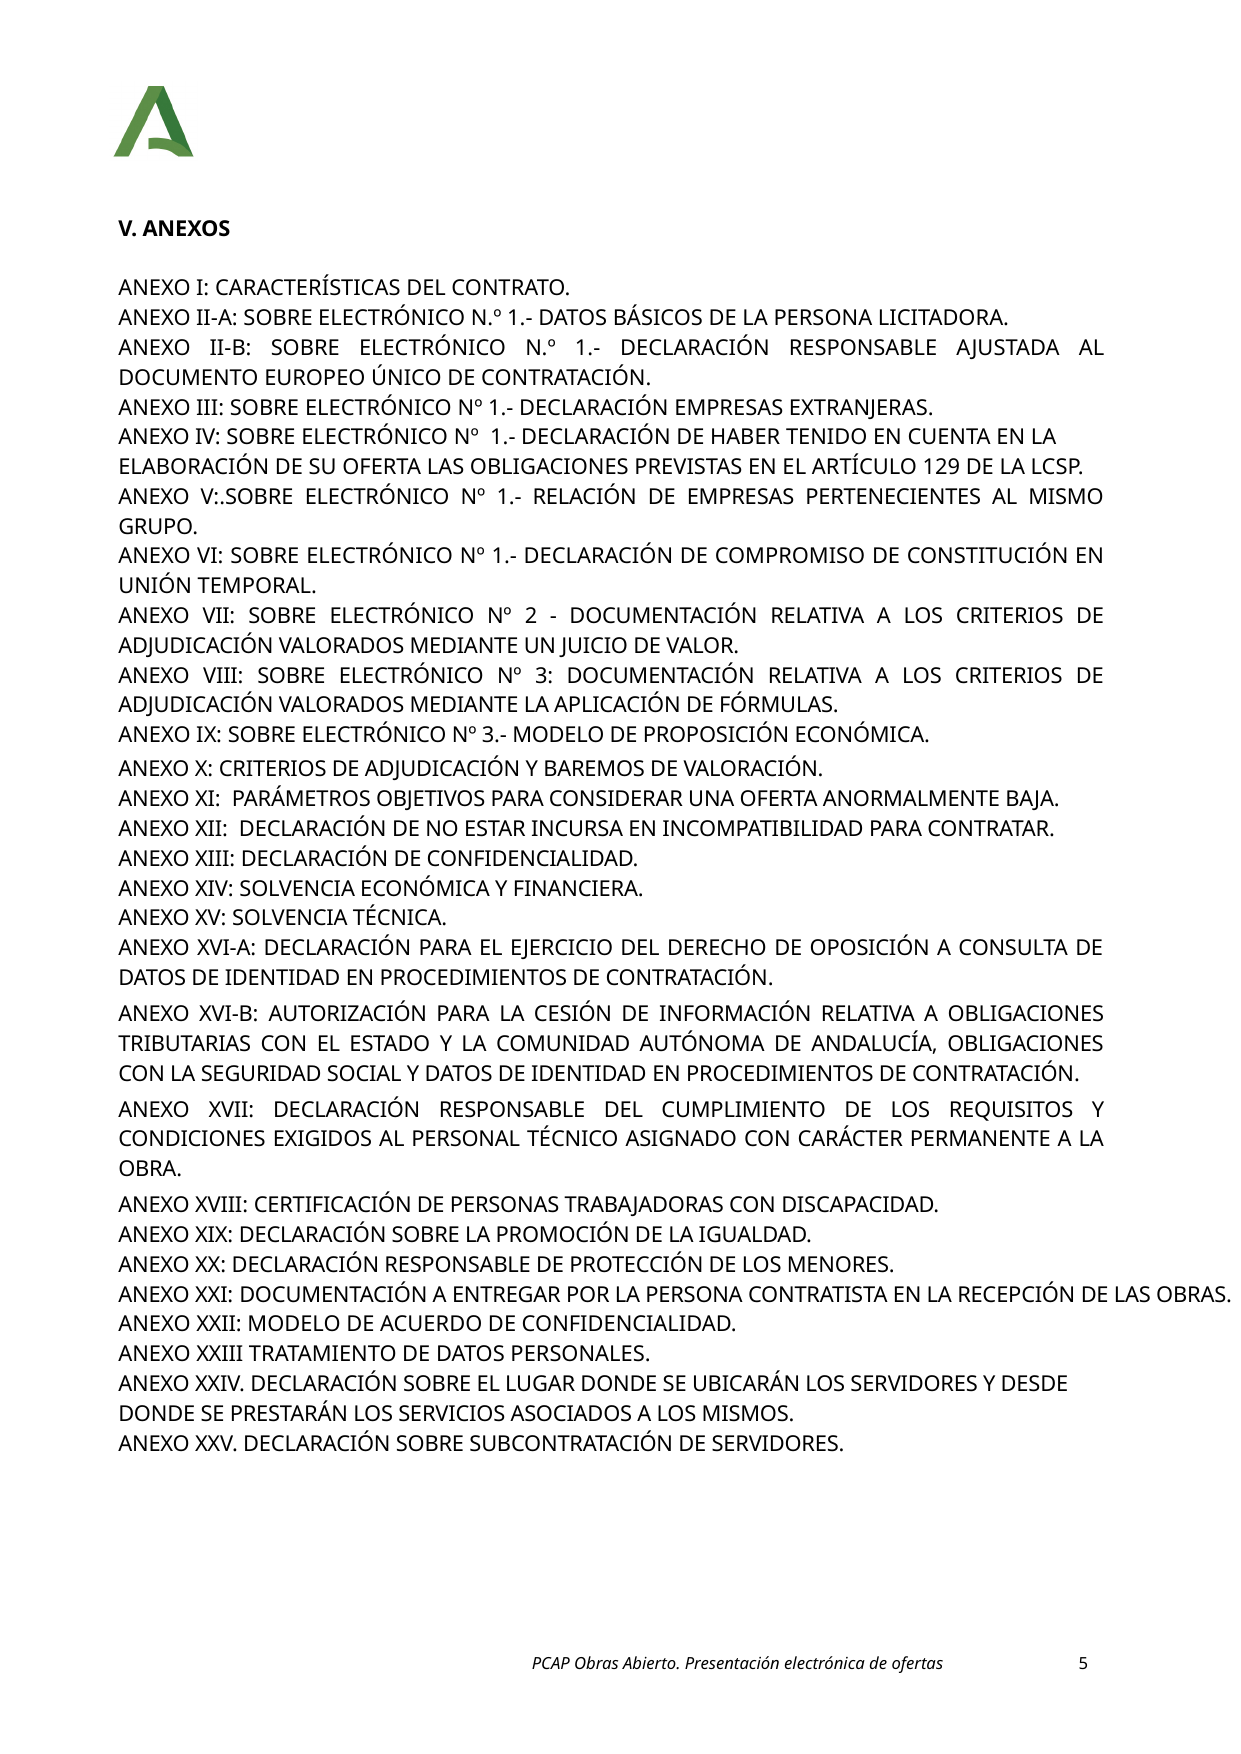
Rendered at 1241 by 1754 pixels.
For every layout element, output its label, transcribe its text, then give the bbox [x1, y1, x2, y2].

text ANEXO VIII: SOBRE ELECTRÓNICO Nº 3: DOCUMENTACIÓN RELATIVA A LOS CRITERIOS DE ADJUDICACIÓN VALORADOS MEDIANTE LA APLICACIÓN DE FÓRMULAS. [118, 659, 1104, 719]
text ANEXO XVII: DECLARACIÓN RESPONSABLE DEL CUMPLIMIENTO DE LOS REQUISITOS Y CONDICIONES EXIGIDOS AL PERSONAL TÉCNICO ASIGNADO CON CARÁCTER PERMANENTE A LA OBRA. [118, 1093, 1104, 1183]
text ANEXO XIX: DECLARACIÓN SOBRE LA PROMOCIÓN DE LA IGUALDAD. [118, 1219, 1240, 1249]
text ANEXO XII: DECLARACIÓN DE NO ESTAR INCURSA EN INCOMPATIBILIDAD PARA CONTRATAR. [118, 813, 1104, 843]
text ANEXO II-B: SOBRE ELECTRÓNICO N.º 1.- DECLARACIÓN RESPONSABLE AJUSTADA AL DOCUMENTO EUROPEO ÚNICO DE CONTRATACIÓN. [118, 332, 1104, 391]
text ANEXO vI: SOBRE ELECTRÓNICO Nº 1.- DECLARACIÓN DE COMPROMISO DE CONSTITUCIÓN EN UNIÓN TEMPORAL. [118, 540, 1104, 600]
text Anexo XXV. DECLARACIÓN SOBRE SUBCONTRATACIÓN DE SERVIDORES. [118, 1427, 1104, 1457]
text ANEXO V:.SOBRE ELECTRÓNICO Nº 1.- RELACIÓN DE EMPRESAS PERTENECIENTES AL MISMO GRUPO. [118, 481, 1104, 540]
text ANEXO XVI-B: AUTORIZACIÓN PARA LA CESIÓN DE INFORMACIÓN RELATIVA A OBLIGACIONES TRIBUTARIAS CON EL ESTADO Y LA COMUNIDAD AUTÓNOMA DE ANDALUCÍA, OBLIGACIONES CON LA SEGURIDAD SOCIAL Y DATOS DE IDENTIDAD EN PROCEDIMIENTOS DE CONTRATACIÓN. [118, 998, 1104, 1087]
text V. ANEXOS [118, 213, 1104, 242]
text ANEXO I: CARACTERÍSTICAS DEL CONTRATO. [118, 272, 1104, 302]
text ANEXO II-A: SOBRE ELECTRÓNICO N.º 1.- DATOS BÁSICOS DE LA PERSONA LICITADORA. [118, 302, 1104, 332]
text ANEXO III: SOBRE ELECTRÓNICO Nº 1.- DECLARACIÓN EMPRESAS EXTRANJERAS. [118, 391, 1104, 421]
picture [109, 81, 198, 161]
text ANEXO XIII: DECLARACIÓN DE CONFIDENCIALIDAD. [118, 843, 1240, 872]
text ANEXO XI: PARÁMETROS OBJETIVOS PARA CONSIDERAR UNA OFERTA ANORMALMENTE BAJA. [118, 783, 1104, 813]
text ANEXO XVIII: CERTIFICACIÓN DE PERSONAS TRABAJADORAS CON DISCAPACIDAD. [118, 1189, 1104, 1219]
text ANEXO XIV: SOLVENCIA ECONÓMICA Y FINANCIERA. [118, 872, 1104, 902]
text ANEXO VII: SOBRE ELECTRÓNICO Nº 2 - DOCUMENTACIÓN RELATIVA A LOS CRITERIOS DE ADJUDICACIÓN VALORADOS MEDIANTE UN JUICIO DE VALOR. [118, 600, 1104, 659]
text ANEXO IV: SOBRE ELECTRÓNICO Nº 1.- DECLARACIÓN DE HABER TENIDO EN CUENTA EN LA ELABORACIÓN DE SU OFERTA LAS OBLIGACIONES PREVISTAS EN EL ARTÍCULO 129 DE LA LCSP. [118, 421, 1104, 481]
text ANEXO XX: DECLARACIÓN RESPONSABLE DE PROTECCIÓN DE LOS MENORES. [118, 1249, 1240, 1278]
text ANEXO IX: SOBRE ELECTRÓNICO Nº 3.- MODELO DE PROPOSICIÓN ECONÓMICA. [118, 719, 1104, 749]
text ANEXO XVI-A: DECLARACIÓN PARA EL EJERCICIO DEL DERECHO DE OPOSICIÓN A CONSULTA DE DATOS DE IDENTIDAD EN PROCEDIMIENTOS DE CONTRATACIÓN. [118, 932, 1104, 992]
text anexo XXIV. DECLARACIÓN SOBRE EL LUGAR DONDE SE UBICARÁN LOS SERVIDORES Y DESDE DONDE SE PRESTARÁN LOS SERVICIOS ASOCIADOS A LOS MISMOS. [118, 1368, 1104, 1427]
text ANEXO XXIII TRATAMIENTO DE DATOS PERSONALES. [118, 1338, 1104, 1368]
text ANEXO XXII: MODELO DE ACUERDO DE CONFIDENCIALIDAD. [118, 1308, 1104, 1338]
text ANEXO X: CRITERIOS DE ADJUDICACIÓN Y BAREMOS DE VALORACIÓN. [118, 753, 1104, 783]
text ANEXO XXI: DOCUMENTACIÓN A ENTREGAR POR LA PERSONA CONTRATISTA EN LA RECEPCIÓN DE LAS OBRAS. [118, 1278, 1240, 1308]
text ANEXO XV: SOLVENCIA TÉCNICA. [118, 902, 1104, 932]
